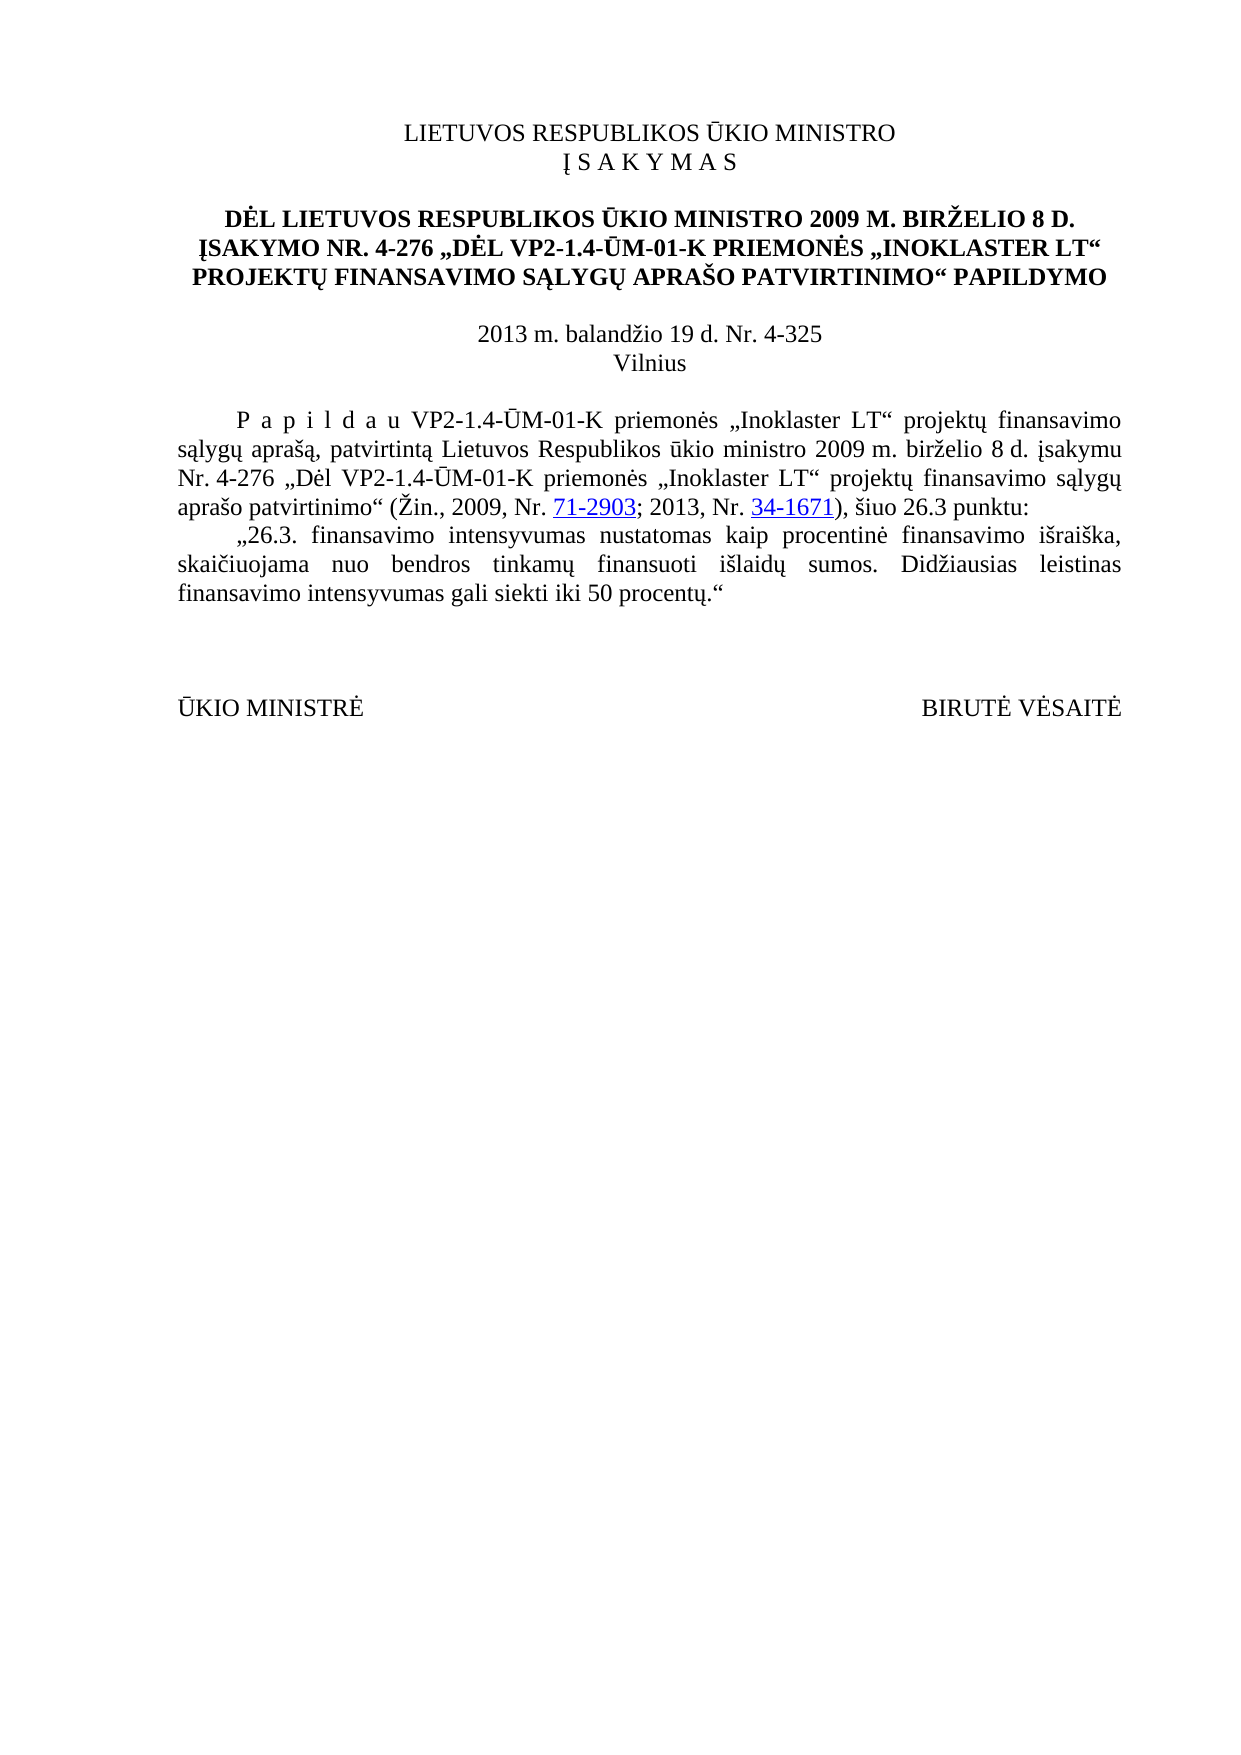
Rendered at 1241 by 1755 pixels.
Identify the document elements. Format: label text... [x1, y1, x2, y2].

text P a p i l d a u VP2-1.4-ŪM-01-K priemonės „Inoklaster LT“ projektų finansavimo sąlygų aprašą, patvirtintą Lietuvos Respublikos ūkio ministro 2009 m. birželio 8 d. įsakymu Nr. 4-276 „Dėl VP2-1.4-ŪM-01-K priemonės „Inoklaster LT“ projektų finansavimo sąlygų aprašo patvirtinimo“ (Žin., 2009, Nr. 71-2903; 2013, Nr. 34-1671), šiuo 26.3 punktu: [177, 406, 1122, 521]
text dėl lietuvos respublikos ūkio ministro 2009 m. birželio 8 d. įsakymo Nr. 4-276 „dėl vp2-1.4-ūm-01-K priemonės „INoklaster LT“ projektų finansavimo sąlygų aprašo patvirtinimo“ papildymo [177, 204, 1122, 291]
text 2013 m. balandžio 19 d. Nr. 4-325 [177, 319, 1122, 348]
text Vilnius [177, 348, 1122, 377]
text „26.3. finansavimo intensyvumas nustatomas kaip procentinė finansavimo išraiška, skaičiuojama nuo bendros tinkamų finansuoti išlaidų sumos. Didžiausias leistinas finansavimo intensyvumas gali siekti iki 50 procentų.“ [177, 521, 1122, 607]
text LIETUVOS RESPUBLIKOS ŪKIO MINISTRO [177, 118, 1122, 147]
text Į S A K Y M A S [177, 147, 1122, 176]
text Ūkio ministrė Birutė Vėsaitė [177, 693, 1122, 722]
